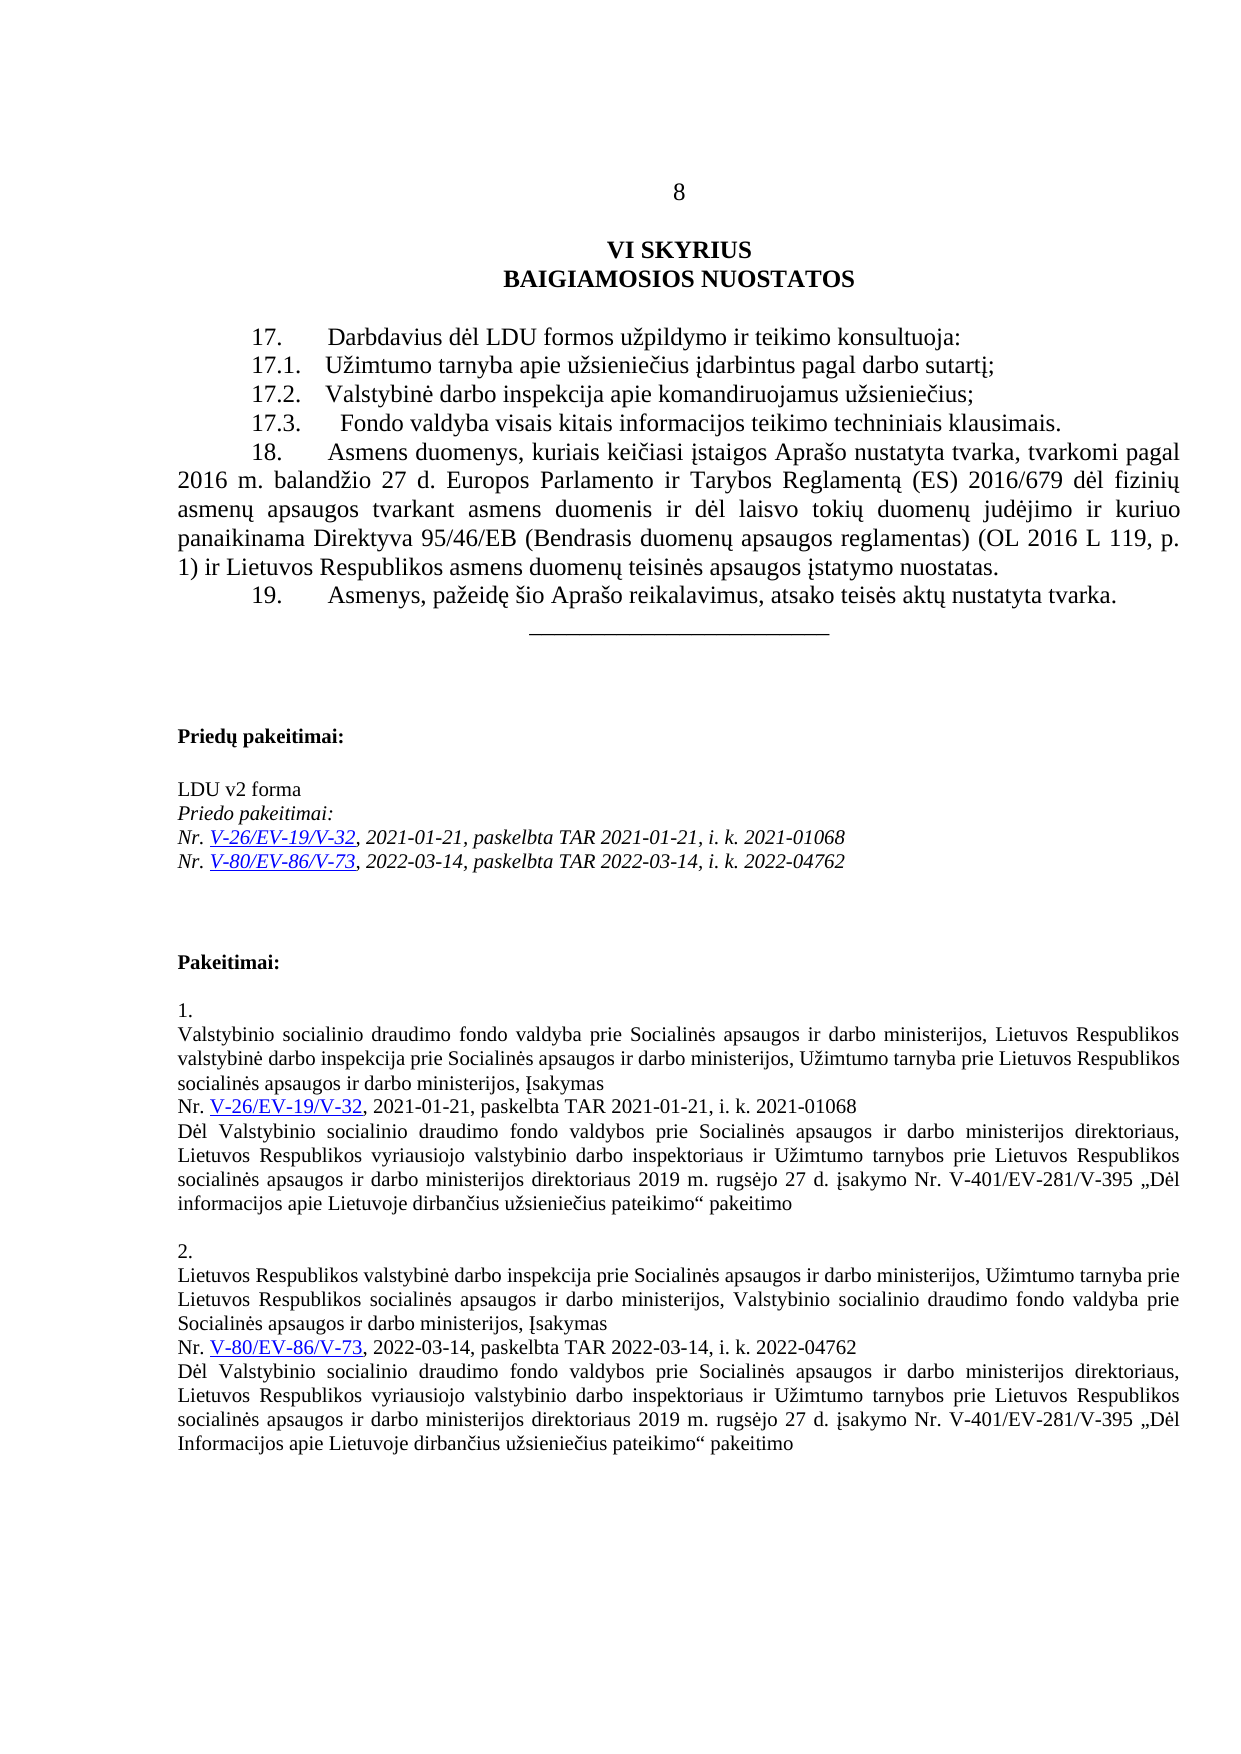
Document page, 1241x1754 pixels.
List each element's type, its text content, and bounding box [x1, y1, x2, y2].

text ________________________ [177, 609, 1181, 638]
text Priedo pakeitimai: [177, 801, 1181, 825]
text 19. Asmenys, pažeidę šio Aprašo reikalavimus, atsako teisės aktų nustatyta tvarka. [177, 580, 1181, 609]
text VI SKYRIUS [177, 235, 1181, 264]
text 2. [177, 1239, 1181, 1263]
text 17.3. Fondo valdyba visais kitais informacijos teikimo techniniais klausimais. [177, 408, 1181, 437]
text Lietuvos Respublikos valstybinė darbo inspekcija prie Socialinės apsaugos ir darbo ministerijos, Užimtumo tarnyba prie Lietuvos Respublikos socialinės apsaugos ir darbo ministerijos, Valstybinio socialinio draudimo fondo valdyba prie Socialinės apsaugos ir darbo ministerijos, Įsakymas [177, 1263, 1181, 1335]
text Nr. V-80/EV-86/V-73, 2022-03-14, paskelbta TAR 2022-03-14, i. k. 2022-04762 [177, 849, 1181, 873]
text 17. Darbdavius dėl LDU formos užpildymo ir teikimo konsultuoja: [177, 322, 1181, 350]
text BAIGIAMOSIOS NUOSTATOS [177, 264, 1181, 293]
text 17.2. Valstybinė darbo inspekcija apie komandiruojamus užsieniečius; [177, 379, 1181, 408]
text Nr. V-26/EV-19/V-32, 2021-01-21, paskelbta TAR 2021-01-21, i. k. 2021-01068 [177, 825, 1181, 849]
text Valstybinio socialinio draudimo fondo valdyba prie Socialinės apsaugos ir darbo ministerijos, Lietuvos Respublikos valstybinė darbo inspekcija prie Socialinės apsaugos ir darbo ministerijos, Užimtumo tarnyba prie Lietuvos Respublikos socialinės apsaugos ir darbo ministerijos, Įsakymas [177, 1022, 1181, 1094]
text Nr. V-80/EV-86/V-73, 2022-03-14, paskelbta TAR 2022-03-14, i. k. 2022-04762 [177, 1335, 1181, 1359]
text LDU v2 forma [177, 777, 1181, 801]
text 17.1. Užimtumo tarnyba apie užsieniečius įdarbintus pagal darbo sutartį; [177, 350, 1181, 379]
text Pakeitimai: [177, 950, 1181, 974]
text Dėl Valstybinio socialinio draudimo fondo valdybos prie Socialinės apsaugos ir darbo ministerijos direktoriaus, Lietuvos Respublikos vyriausiojo valstybinio darbo inspektoriaus ir Užimtumo tarnybos prie Lietuvos Respublikos socialinės apsaugos ir darbo ministerijos direktoriaus 2019 m. rugsėjo 27 d. įsakymo Nr. V-401/EV-281/V-395 „Dėl informacijos apie Lietuvoje dirbančius užsieniečius pateikimo“ pakeitimo [177, 1118, 1181, 1215]
text 18. Asmens duomenys, kuriais keičiasi įstaigos Aprašo nustatyta tvarka, tvarkomi pagal 2016 m. balandžio 27 d. Europos Parlamento ir Tarybos Reglamentą (ES) 2016/679 dėl fizinių asmenų apsaugos tvarkant asmens duomenis ir dėl laisvo tokių duomenų judėjimo ir kuriuo panaikinama Direktyva 95/46/EB (Bendrasis duomenų apsaugos reglamentas) (OL 2016 L 119, p. 1) ir Lietuvos Respublikos asmens duomenų teisinės apsaugos įstatymo nuostatas. [177, 437, 1181, 580]
text 1. [177, 998, 1181, 1022]
text Nr. V-26/EV-19/V-32, 2021-01-21, paskelbta TAR 2021-01-21, i. k. 2021-01068 [177, 1094, 1181, 1118]
text Dėl Valstybinio socialinio draudimo fondo valdybos prie Socialinės apsaugos ir darbo ministerijos direktoriaus, Lietuvos Respublikos vyriausiojo valstybinio darbo inspektoriaus ir Užimtumo tarnybos prie Lietuvos Respublikos socialinės apsaugos ir darbo ministerijos direktoriaus 2019 m. rugsėjo 27 d. įsakymo Nr. V-401/EV-281/V-395 „Dėl Informacijos apie Lietuvoje dirbančius užsieniečius pateikimo“ pakeitimo [177, 1359, 1181, 1455]
text Priedų pakeitimai: [177, 724, 1181, 748]
